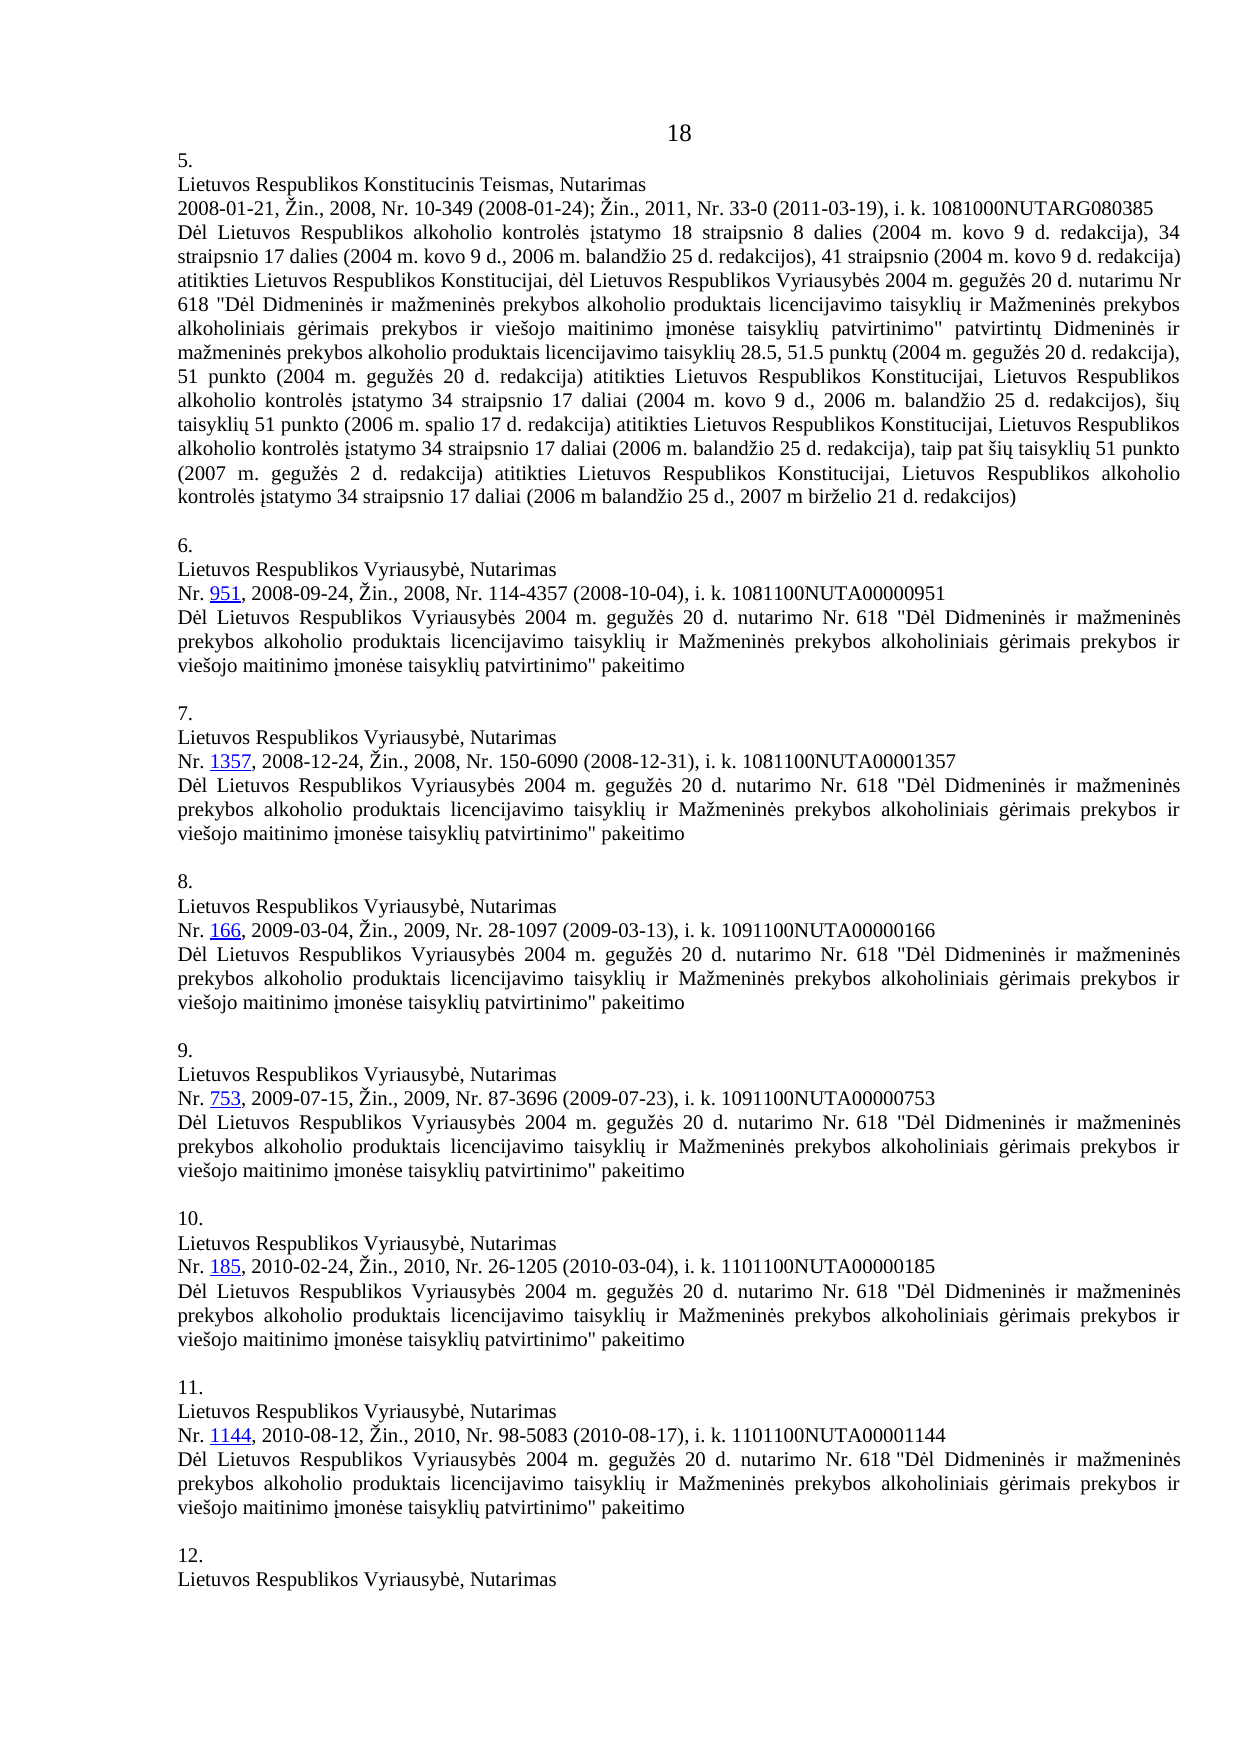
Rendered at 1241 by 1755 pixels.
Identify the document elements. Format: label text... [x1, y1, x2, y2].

text Nr. 753, 2009-07-15, Žin., 2009, Nr. 87-3696 (2009-07-23), i. k. 1091100NUTA00000753 [177, 1086, 1181, 1110]
text 11. [177, 1375, 1181, 1399]
text 8. [177, 869, 1181, 893]
text Lietuvos Respublikos Vyriausybė, Nutarimas [177, 725, 1181, 749]
text Dėl Lietuvos Respublikos Vyriausybės 2004 m. gegužės 20 d. nutarimo Nr. 618 "Dėl Didmeninės ir mažmeninės prekybos alkoholio produktais licencijavimo taisyklių ir Mažmeninės prekybos alkoholiniais gėrimais prekybos ir viešojo maitinimo įmonėse taisyklių patvirtinimo" pakeitimo [177, 1447, 1181, 1519]
text Dėl Lietuvos Respublikos alkoholio kontrolės įstatymo 18 straipsnio 8 dalies (2004 m. kovo 9 d. redakcija), 34 straipsnio 17 dalies (2004 m. kovo 9 d., 2006 m. balandžio 25 d. redakcijos), 41 straipsnio (2004 m. kovo 9 d. redakcija) atitikties Lietuvos Respublikos Konstitucijai, dėl Lietuvos Respublikos Vyriausybės 2004 m. gegužės 20 d. nutarimu Nr 618 "Dėl Didmeninės ir mažmeninės prekybos alkoholio produktais licencijavimo taisyklių ir Mažmeninės prekybos alkoholiniais gėrimais prekybos ir viešojo maitinimo įmonėse taisyklių patvirtinimo" patvirtintų Didmeninės ir mažmeninės prekybos alkoholio produktais licencijavimo taisyklių 28.5, 51.5 punktų (2004 m. gegužės 20 d. redakcija), 51 punkto (2004 m. gegužės 20 d. redakcija) atitikties Lietuvos Respublikos Konstitucijai, Lietuvos Respublikos alkoholio kontrolės įstatymo 34 straipsnio 17 daliai (2004 m. kovo 9 d., 2006 m. balandžio 25 d. redakcijos), šių taisyklių 51 punkto (2006 m. spalio 17 d. redakcija) atitikties Lietuvos Respublikos Konstitucijai, Lietuvos Respublikos alkoholio kontrolės įstatymo 34 straipsnio 17 daliai (2006 m. balandžio 25 d. redakcija), taip pat šių taisyklių 51 punkto (2007 m. gegužės 2 d. redakcija) atitikties Lietuvos Respublikos Konstitucijai, Lietuvos Respublikos alkoholio kontrolės įstatymo 34 straipsnio 17 daliai (2006 m balandžio 25 d., 2007 m birželio 21 d. redakcijos) [177, 220, 1181, 508]
text 12. [177, 1543, 1181, 1567]
text Nr. 166, 2009-03-04, Žin., 2009, Nr. 28-1097 (2009-03-13), i. k. 1091100NUTA00000166 [177, 918, 1181, 942]
text Dėl Lietuvos Respublikos Vyriausybės 2004 m. gegužės 20 d. nutarimo Nr. 618 "Dėl Didmeninės ir mažmeninės prekybos alkoholio produktais licencijavimo taisyklių ir Mažmeninės prekybos alkoholiniais gėrimais prekybos ir viešojo maitinimo įmonėse taisyklių patvirtinimo" pakeitimo [177, 1278, 1181, 1351]
text Lietuvos Respublikos Vyriausybė, Nutarimas [177, 557, 1181, 581]
text Lietuvos Respublikos Vyriausybė, Nutarimas [177, 1230, 1181, 1254]
text Lietuvos Respublikos Konstitucinis Teismas, Nutarimas [177, 172, 1181, 196]
text Nr. 185, 2010-02-24, Žin., 2010, Nr. 26-1205 (2010-03-04), i. k. 1101100NUTA00000185 [177, 1254, 1181, 1278]
text Dėl Lietuvos Respublikos Vyriausybės 2004 m. gegužės 20 d. nutarimo Nr. 618 "Dėl Didmeninės ir mažmeninės prekybos alkoholio produktais licencijavimo taisyklių ir Mažmeninės prekybos alkoholiniais gėrimais prekybos ir viešojo maitinimo įmonėse taisyklių patvirtinimo" pakeitimo [177, 1110, 1181, 1182]
text 2008-01-21, Žin., 2008, Nr. 10-349 (2008-01-24); Žin., 2011, Nr. 33-0 (2011-03-19), i. k. 1081000NUTARG080385 [177, 196, 1181, 220]
text 10. [177, 1206, 1181, 1230]
text Lietuvos Respublikos Vyriausybė, Nutarimas [177, 893, 1181, 918]
text Dėl Lietuvos Respublikos Vyriausybės 2004 m. gegužės 20 d. nutarimo Nr. 618 "Dėl Didmeninės ir mažmeninės prekybos alkoholio produktais licencijavimo taisyklių ir Mažmeninės prekybos alkoholiniais gėrimais prekybos ir viešojo maitinimo įmonėse taisyklių patvirtinimo" pakeitimo [177, 942, 1181, 1014]
text Lietuvos Respublikos Vyriausybė, Nutarimas [177, 1062, 1181, 1086]
text 9. [177, 1038, 1181, 1062]
text 5. [177, 148, 1181, 172]
text Dėl Lietuvos Respublikos Vyriausybės 2004 m. gegužės 20 d. nutarimo Nr. 618 "Dėl Didmeninės ir mažmeninės prekybos alkoholio produktais licencijavimo taisyklių ir Mažmeninės prekybos alkoholiniais gėrimais prekybos ir viešojo maitinimo įmonėse taisyklių patvirtinimo" pakeitimo [177, 773, 1181, 845]
text Dėl Lietuvos Respublikos Vyriausybės 2004 m. gegužės 20 d. nutarimo Nr. 618 "Dėl Didmeninės ir mažmeninės prekybos alkoholio produktais licencijavimo taisyklių ir Mažmeninės prekybos alkoholiniais gėrimais prekybos ir viešojo maitinimo įmonėse taisyklių patvirtinimo" pakeitimo [177, 605, 1181, 677]
text Lietuvos Respublikos Vyriausybė, Nutarimas [177, 1567, 1181, 1591]
text Nr. 951, 2008-09-24, Žin., 2008, Nr. 114-4357 (2008-10-04), i. k. 1081100NUTA00000951 [177, 581, 1181, 605]
text 7. [177, 701, 1181, 725]
text Nr. 1144, 2010-08-12, Žin., 2010, Nr. 98-5083 (2010-08-17), i. k. 1101100NUTA00001144 [177, 1423, 1181, 1447]
text Nr. 1357, 2008-12-24, Žin., 2008, Nr. 150-6090 (2008-12-31), i. k. 1081100NUTA00001357 [177, 749, 1181, 773]
text 6. [177, 533, 1181, 557]
text Lietuvos Respublikos Vyriausybė, Nutarimas [177, 1399, 1181, 1423]
